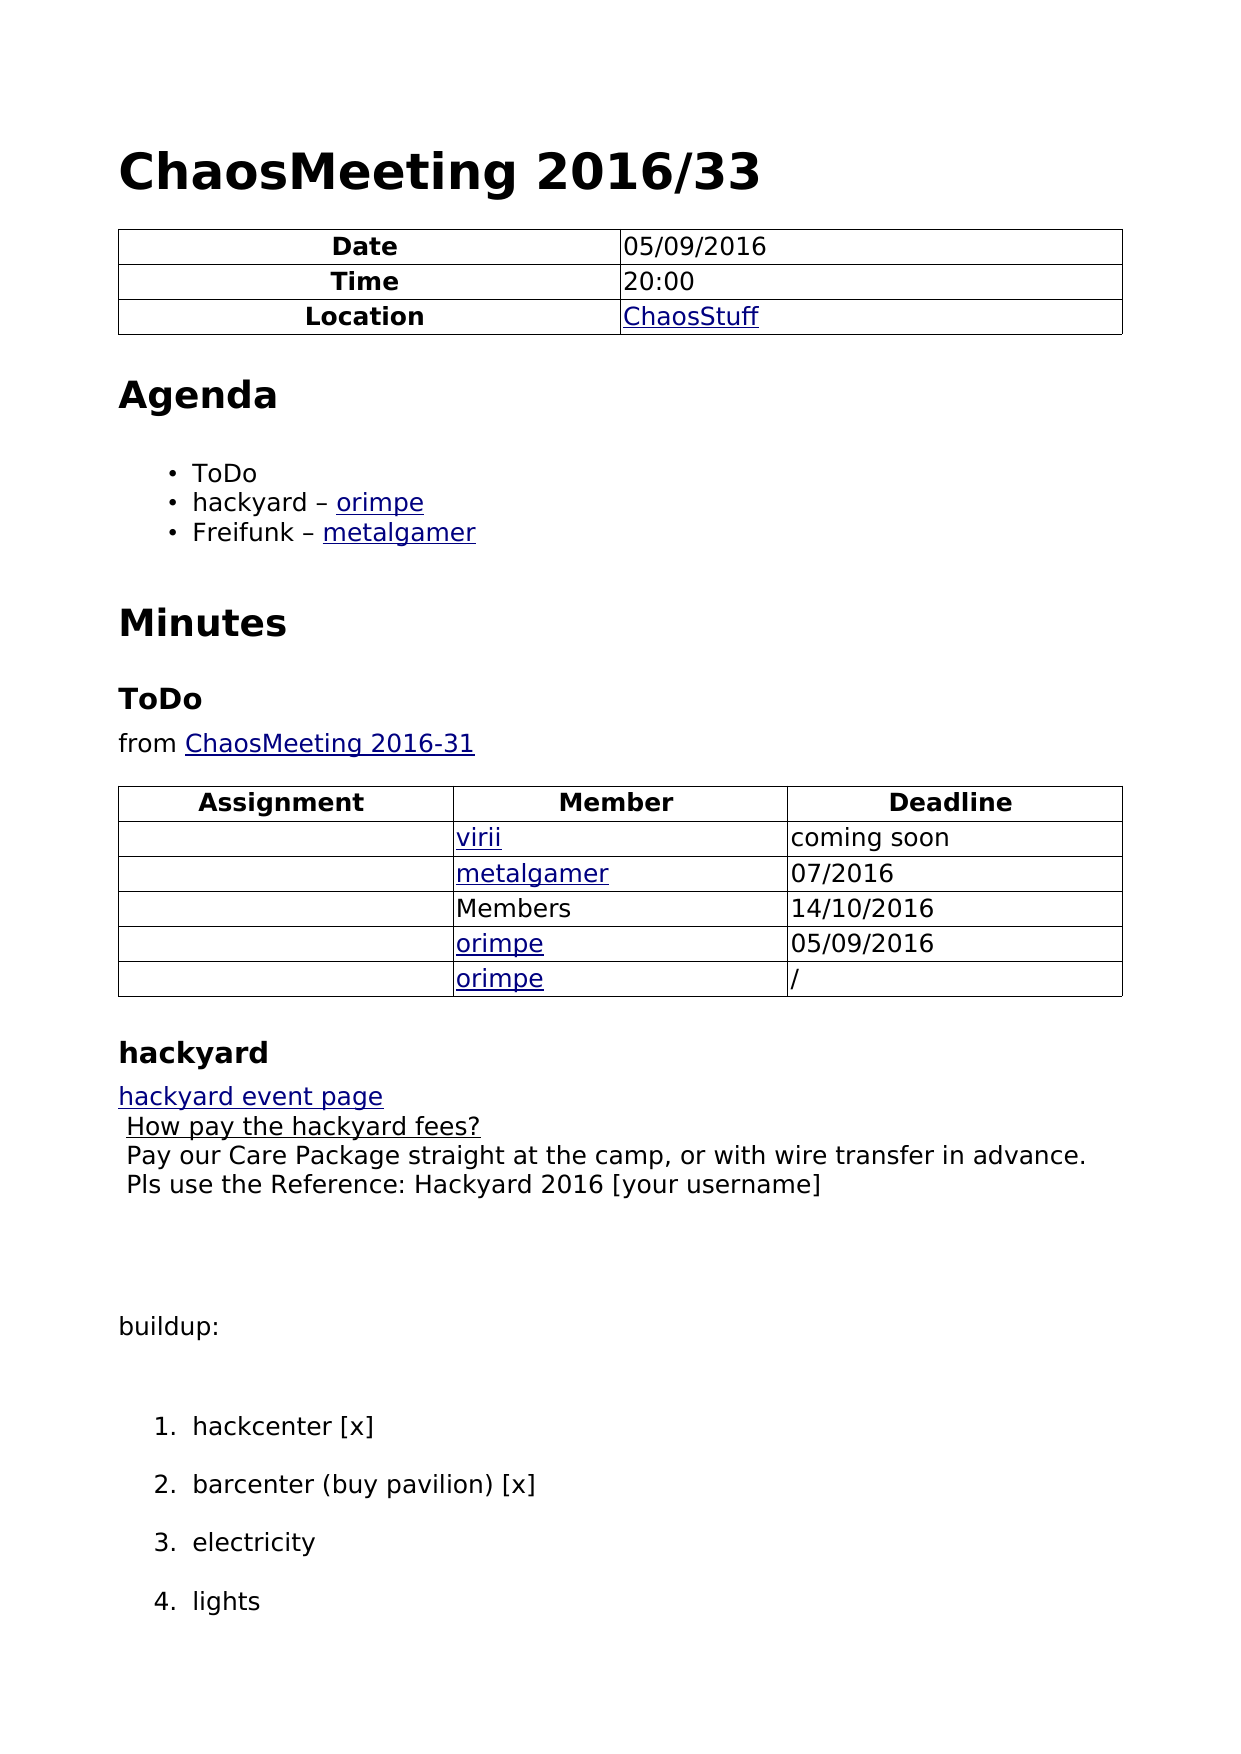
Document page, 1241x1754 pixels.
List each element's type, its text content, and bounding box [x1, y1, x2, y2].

list barcenter (buy pavilion) [x] [177, 1470, 1122, 1529]
table_header 05/09/2016 [621, 230, 1122, 264]
text from ChaosMeeting 2016-31 [118, 729, 1122, 758]
table_cell metalgamer [454, 857, 787, 891]
table_cell orimpe [454, 927, 787, 961]
table_header Date [119, 230, 620, 264]
text hackyard event page How pay the hackyard fees? Pay our Care Package straight at the camp, or with wire transfer in advance. Pls use the Reference: Hackyard 2016 [your username] [118, 1082, 1122, 1228]
subtitle ToDo [118, 683, 1122, 717]
subtitle Agenda [118, 374, 1122, 417]
list ToDo [177, 459, 1122, 489]
table_cell 05/09/2016 [788, 927, 1122, 961]
table_cell [119, 822, 453, 856]
table_cell Members [454, 892, 787, 926]
subtitle Minutes [118, 601, 1122, 645]
table_cell [119, 927, 453, 961]
list Freifunk – metalgamer [177, 518, 1122, 547]
table_cell orimpe [454, 962, 787, 996]
table_cell [119, 962, 453, 996]
table_header Deadline [788, 787, 1122, 821]
list hackyard – orimpe [177, 489, 1122, 518]
list lights [177, 1587, 1122, 1616]
list electricity [177, 1529, 1122, 1587]
table_cell [119, 857, 453, 891]
table_cell coming soon [788, 822, 1122, 856]
subtitle ChaosMeeting 2016/33 [118, 143, 1122, 201]
table_cell 14/10/2016 [788, 892, 1122, 926]
text buildup: [118, 1312, 1122, 1370]
table_cell [119, 892, 453, 926]
table_header Assignment [119, 787, 453, 821]
table_cell 20:00 [621, 265, 1122, 299]
list hackcenter [x] [177, 1412, 1122, 1470]
table_cell Time [119, 265, 620, 299]
table_cell / [788, 962, 1122, 996]
subtitle hackyard [118, 1036, 1122, 1070]
table_cell Location [119, 300, 620, 334]
table_cell 07/2016 [788, 857, 1122, 891]
table_cell ChaosStuff [621, 300, 1122, 334]
table_cell virii [454, 822, 787, 856]
table_header Member [454, 787, 787, 821]
